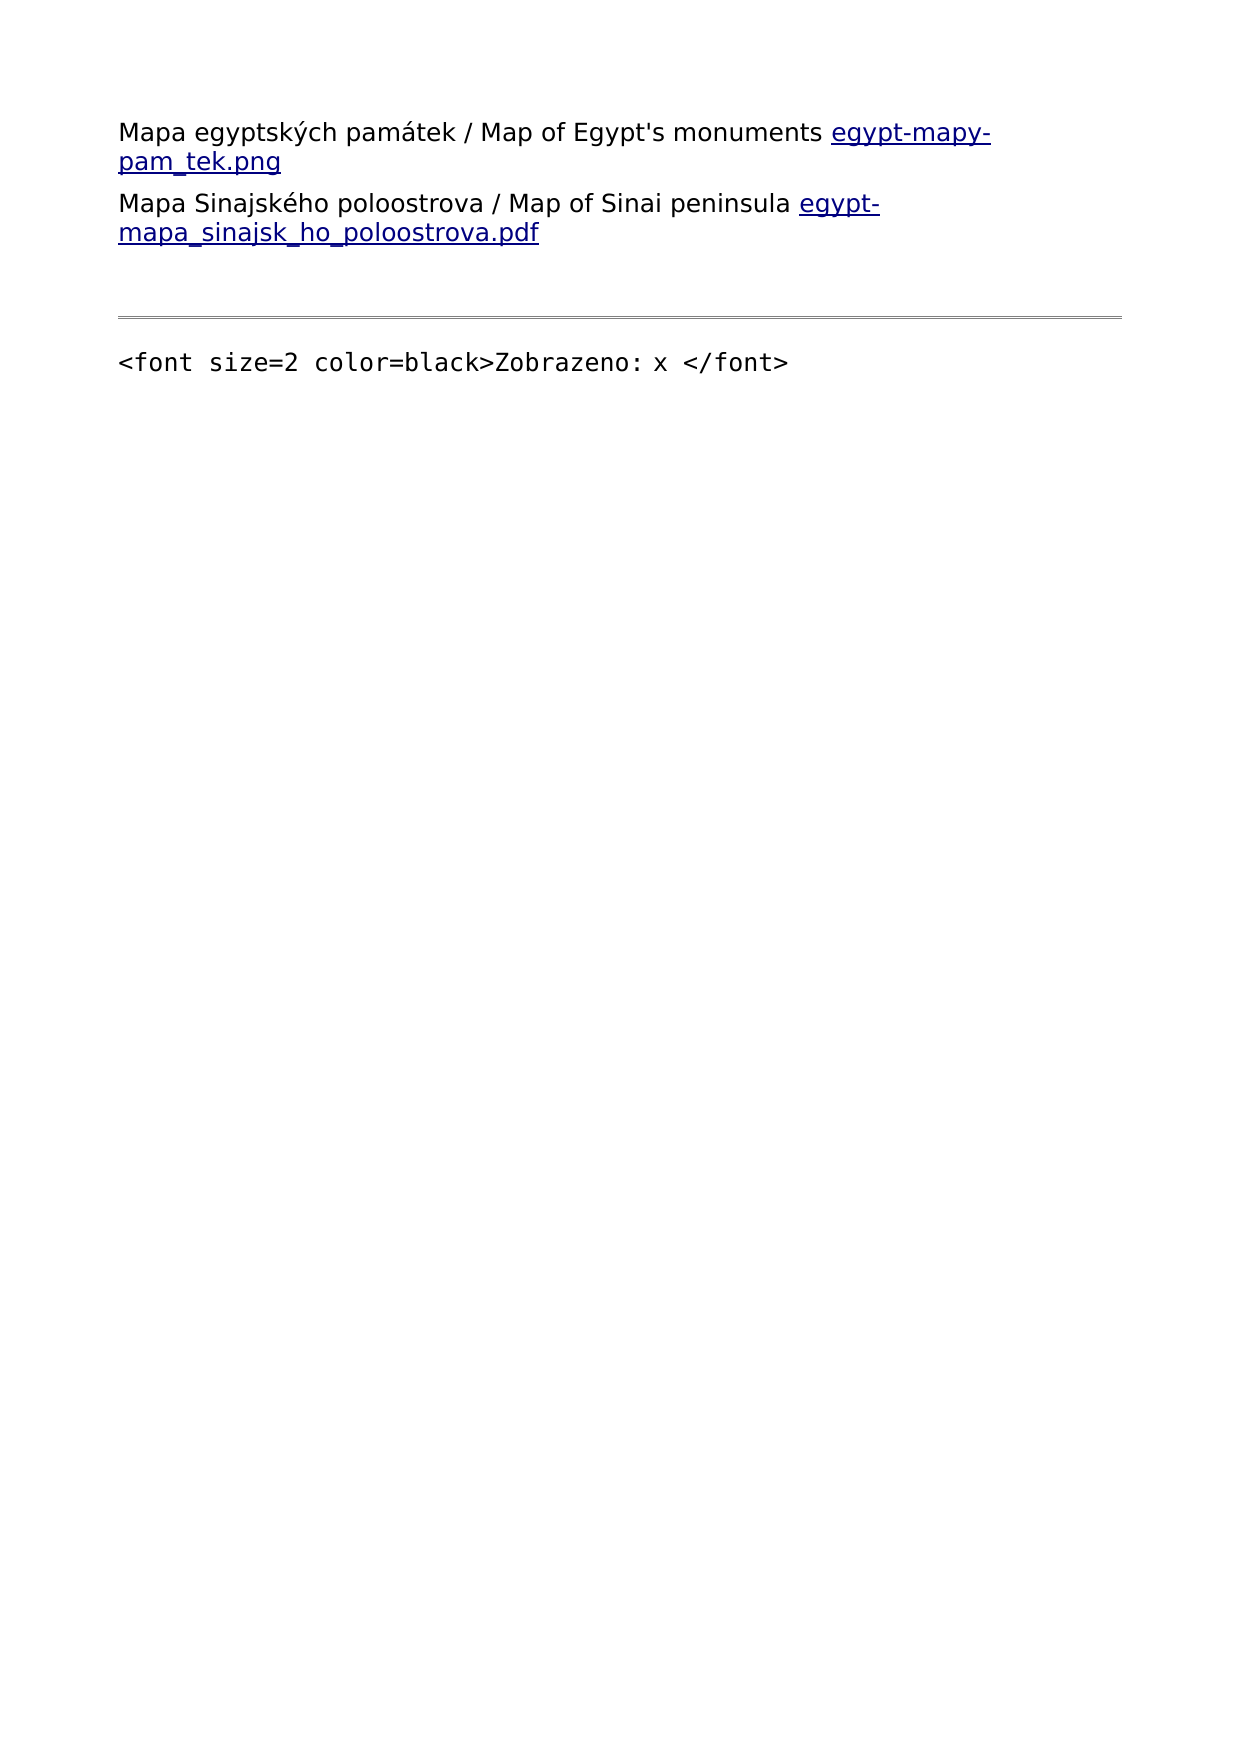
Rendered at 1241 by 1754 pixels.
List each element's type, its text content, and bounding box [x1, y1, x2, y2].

text <font size=2 color=black>Zobrazeno: x </font> [118, 348, 1122, 377]
text Mapa egyptských památek / Map of Egypt's monuments egypt-mapy-pam_tek.png [118, 118, 1122, 176]
text ﻿ [118, 260, 1122, 289]
text Mapa Sinajského poloostrova / Map of Sinai peninsula egypt-mapa_sinajsk_ho_poloostrova.pdf [118, 189, 1122, 247]
